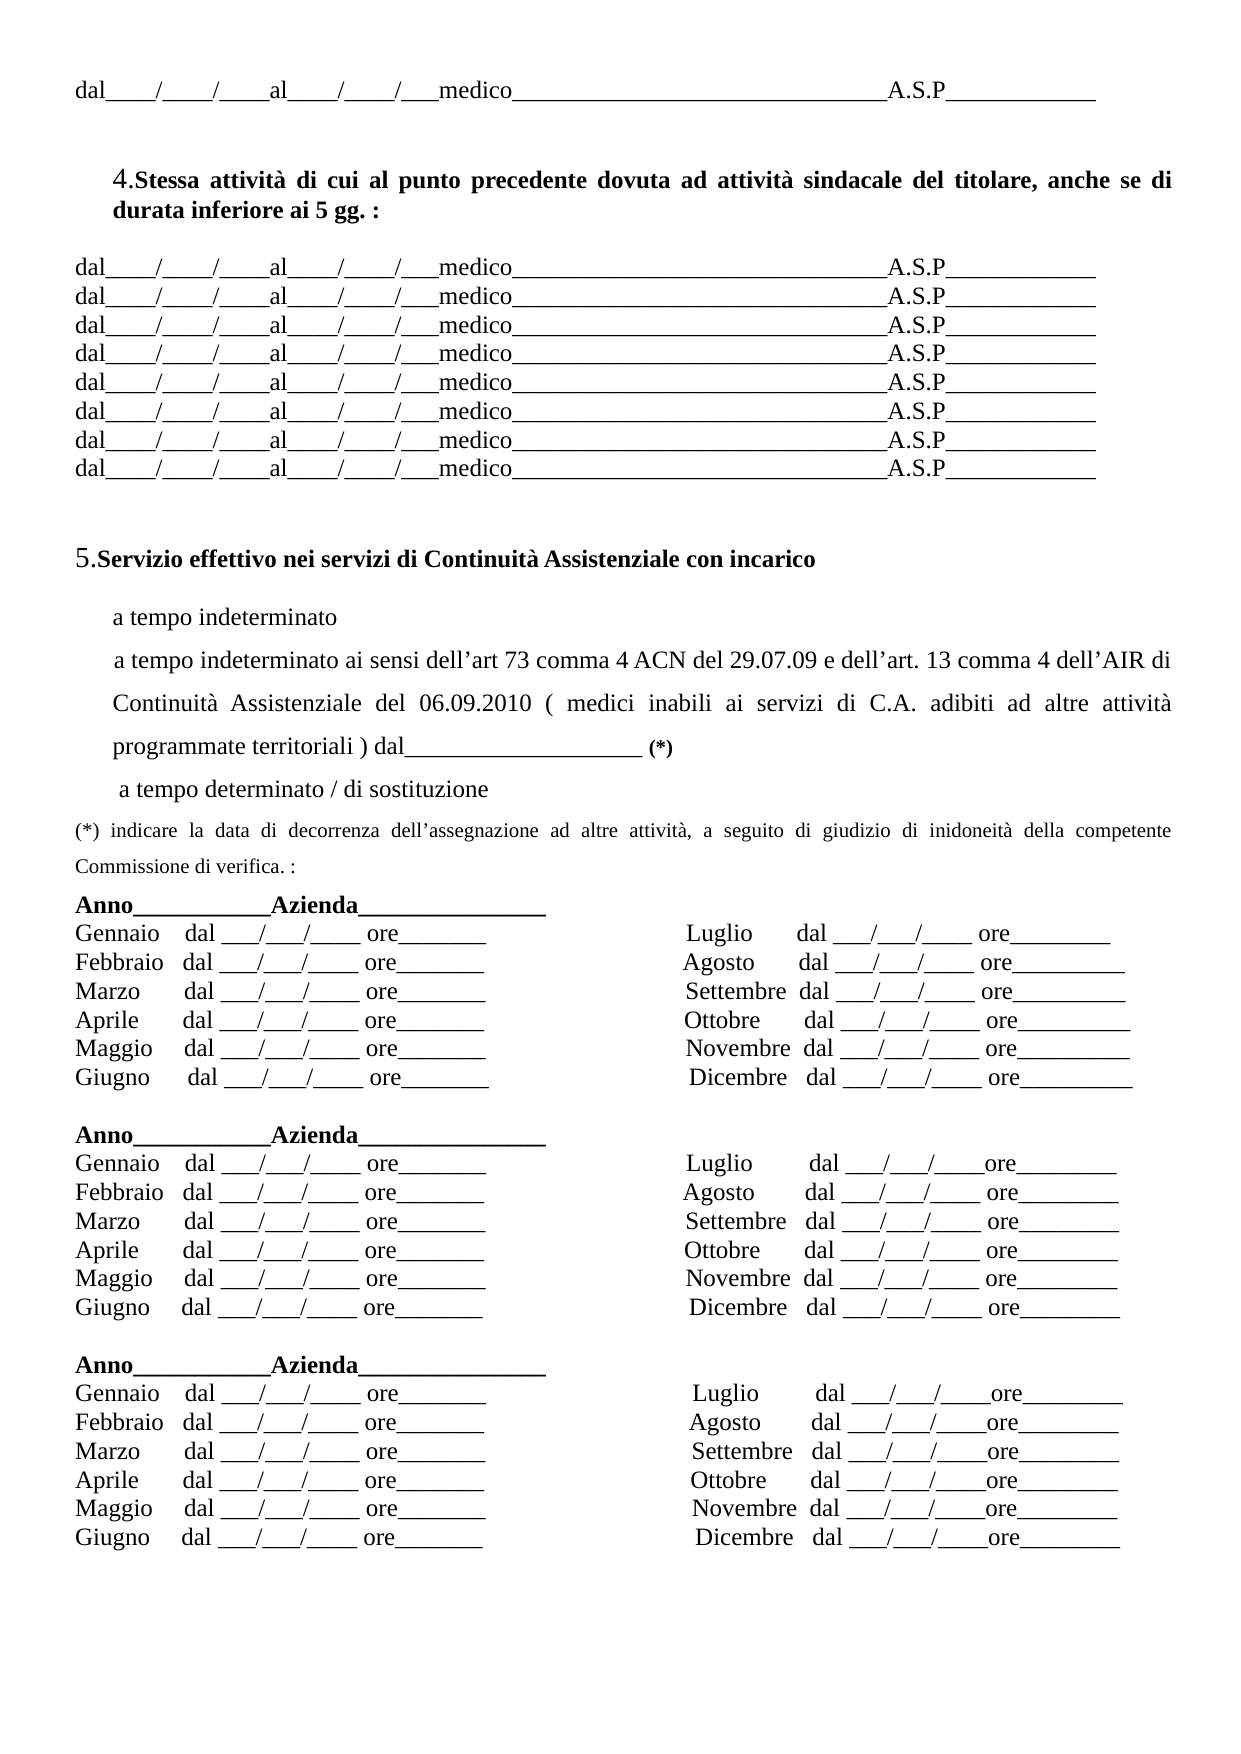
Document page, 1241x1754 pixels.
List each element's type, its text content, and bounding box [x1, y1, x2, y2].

text Maggio dal ___/___/____ ore_______ Novembre dal ___/___/____ ore________ [75, 1263, 1174, 1292]
text dal____/____/____al____/____/___medico______________________________A.S.P____________ [75, 425, 1174, 453]
text dal____/____/____al____/____/___medico______________________________A.S.P____________ [75, 75, 1174, 104]
text dal____/____/____al____/____/___medico______________________________A.S.P____________ [75, 396, 1174, 425]
text Giugno dal ___/___/____ ore_______ Dicembre dal ___/___/____ore________ [75, 1522, 1174, 1551]
text dal____/____/____al____/____/___medico______________________________A.S.P____________ [75, 338, 1174, 367]
text dal____/____/____al____/____/___medico______________________________A.S.P____________ [75, 453, 1174, 482]
list Stessa attività di cui al punto precedente dovuta ad attività sindacale del titolare, anche se di durata inferiore ai 5 gg. : [112, 161, 1174, 223]
text Giugno dal ___/___/____ ore_______ Dicembre dal ___/___/____ ore________ [75, 1292, 1174, 1321]
text Anno___________Azienda_______________ [75, 1120, 1174, 1148]
text a tempo indeterminato [75, 602, 1174, 631]
text dal____/____/____al____/____/___medico______________________________A.S.P____________ [75, 310, 1174, 338]
list Servizio effettivo nei servizi di Continuità Assistenziale con incarico [75, 540, 1174, 573]
text Marzo dal ___/___/____ ore_______ Settembre dal ___/___/____ ore________ [75, 1206, 1174, 1235]
text Gennaio dal ___/___/____ ore_______ Luglio dal ___/___/____ore________ [75, 1148, 1174, 1177]
text Maggio dal ___/___/____ ore_______ Novembre dal ___/___/____ ore_________ [75, 1033, 1174, 1062]
text Febbraio dal ___/___/____ ore_______ Agosto dal ___/___/____ ore_________ [75, 947, 1174, 976]
text dal____/____/____al____/____/___medico______________________________A.S.P____________ [75, 367, 1174, 396]
text Anno___________Azienda_______________ [75, 1350, 1174, 1378]
text Febbraio dal ___/___/____ ore_______ Agosto dal ___/___/____ore________ [75, 1407, 1174, 1436]
text Aprile dal ___/___/____ ore_______ Ottobre dal ___/___/____ ore_________ [75, 1005, 1174, 1033]
text Aprile dal ___/___/____ ore_______ Ottobre dal ___/___/____ ore________ [75, 1235, 1174, 1263]
text (*) indicare la data di decorrenza dell’assegnazione ad altre attività, a seguito di giudizio di inidoneità della competente Commissione di verifica. : [75, 818, 1174, 878]
text Maggio dal ___/___/____ ore_______ Novembre dal ___/___/____ore________ [75, 1493, 1174, 1522]
text dal____/____/____al____/____/___medico______________________________A.S.P____________ [75, 281, 1174, 310]
text Marzo dal ___/___/____ ore_______ Settembre dal ___/___/____ore________ [75, 1436, 1174, 1465]
text a tempo indeterminato ai sensi dell’art 73 comma 4 ACN del 29.07.09 e dell’art. 13 comma 4 dell’AIR di Continuità Assistenziale del 06.09.2010 ( medici inabili ai servizi di C.A. adibiti ad altre attività programmate territoriali ) dal___________________ (*) [75, 645, 1174, 760]
text Giugno dal ___/___/____ ore_______ Dicembre dal ___/___/____ ore_________ [75, 1062, 1174, 1091]
text Gennaio dal ___/___/____ ore_______ Luglio dal ___/___/____ ore________ [75, 918, 1174, 947]
text Gennaio dal ___/___/____ ore_______ Luglio dal ___/___/____ore________ [75, 1378, 1174, 1407]
text Febbraio dal ___/___/____ ore_______ Agosto dal ___/___/____ ore________ [75, 1177, 1174, 1206]
text Marzo dal ___/___/____ ore_______ Settembre dal ___/___/____ ore_________ [75, 976, 1174, 1005]
text a tempo determinato / di sostituzione [75, 774, 1174, 803]
text Aprile dal ___/___/____ ore_______ Ottobre dal ___/___/____ore________ [75, 1465, 1174, 1493]
text dal____/____/____al____/____/___medico______________________________A.S.P____________ [75, 252, 1174, 281]
text Anno___________Azienda_______________ [75, 890, 1174, 918]
